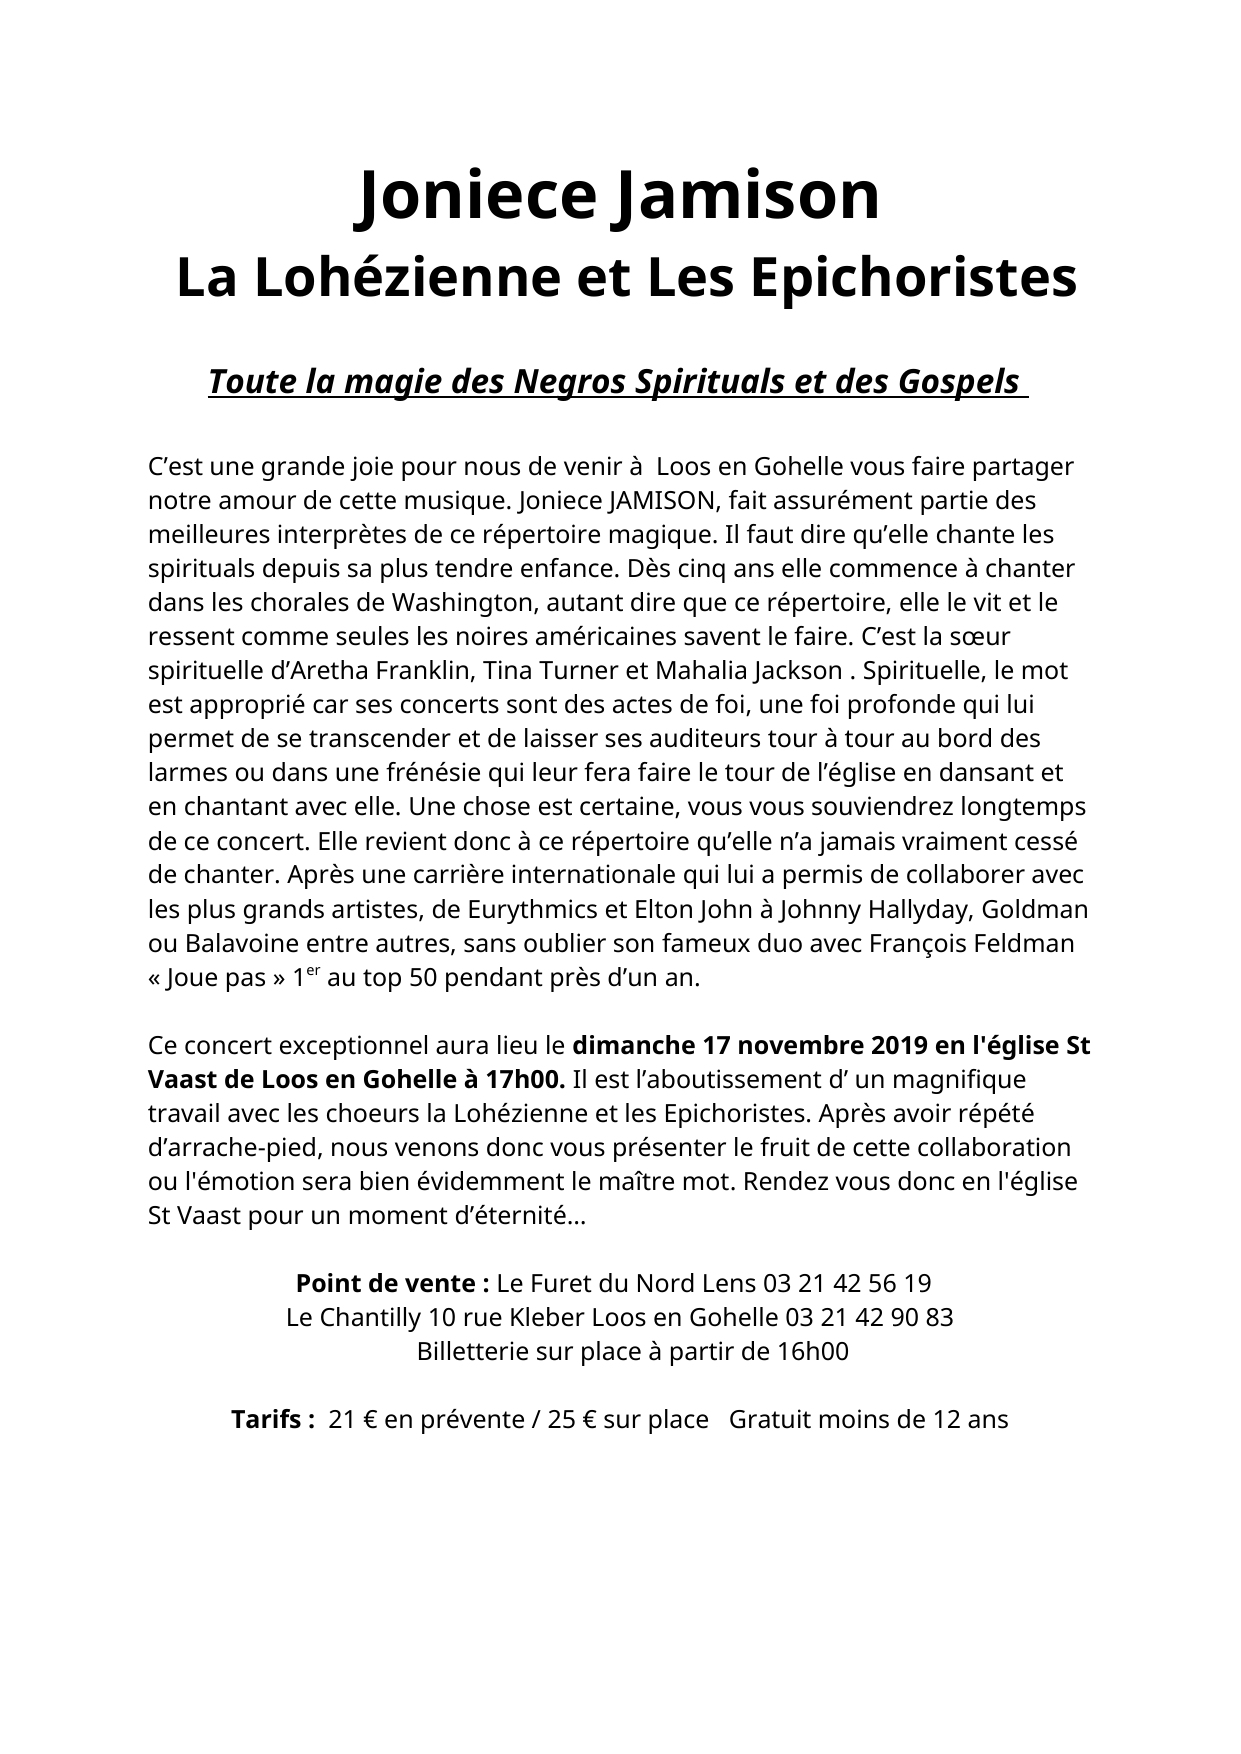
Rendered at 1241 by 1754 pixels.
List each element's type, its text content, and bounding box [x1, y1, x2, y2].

text Toute la magie des Negros Spirituals et des Gospels [148, 358, 1093, 403]
text Point de vente : Le Furet du Nord Lens 03 21 42 56 19 [148, 1266, 1093, 1300]
text C’est une grande joie pour nous de venir à Loos en Gohelle vous faire partager notre amour de cette musique. Joniece JAMISON, fait assurément partie des meilleures interprètes de ce répertoire magique. Il faut dire qu’elle chante les spirituals depuis sa plus tendre enfance. Dès cinq ans elle commence à chanter dans les chorales de Washington, autant dire que ce répertoire, elle le vit et le ressent comme seules les noires américaines savent le faire. C’est la sœur spirituelle d’Aretha Franklin, Tina Turner et Mahalia Jackson . Spirituelle, le mot est approprié car ses concerts sont des actes de foi, une foi profonde qui lui permet de se transcender et de laisser ses auditeurs tour à tour au bord des larmes ou dans une frénésie qui leur fera faire le tour de l’église en dansant et en chantant avec elle. Une chose est certaine, vous vous souviendrez longtemps de ce concert. Elle revient donc à ce répertoire qu’elle n’a jamais vraiment cessé de chanter. Après une carrière internationale qui lui a permis de collaborer avec les plus grands artistes, de Eurythmics et Elton John à Johnny Hallyday, Goldman ou Balavoine entre autres, sans oublier son fameux duo avec François Feldman « Joue pas » 1er au top 50 pendant près d’un an. [148, 448, 1093, 993]
text Billetterie sur place à partir de 16h00 [148, 1334, 1093, 1368]
text Tarifs : 21 € en prévente / 25 € sur place Gratuit moins de 12 ans [148, 1402, 1093, 1436]
text Le Chantilly 10 rue Kleber Loos en Gohelle 03 21 42 90 83 [148, 1300, 1093, 1334]
subtitle La Lohézienne et Les Epichoristes [148, 238, 1093, 312]
subtitle Joniece Jamison [148, 148, 1093, 238]
text Ce concert exceptionnel aura lieu le dimanche 17 novembre 2019 en l'église St Vaast de Loos en Gohelle à 17h00. Il est l’aboutissement d’ un magnifique travail avec les choeurs la Lohézienne et les Epichoristes. Après avoir répété d’arrache-pied, nous venons donc vous présenter le fruit de cette collaboration ou l'émotion sera bien évidemment le maître mot. Rendez vous donc en l'église St Vaast pour un moment d’éternité… [148, 1027, 1093, 1232]
